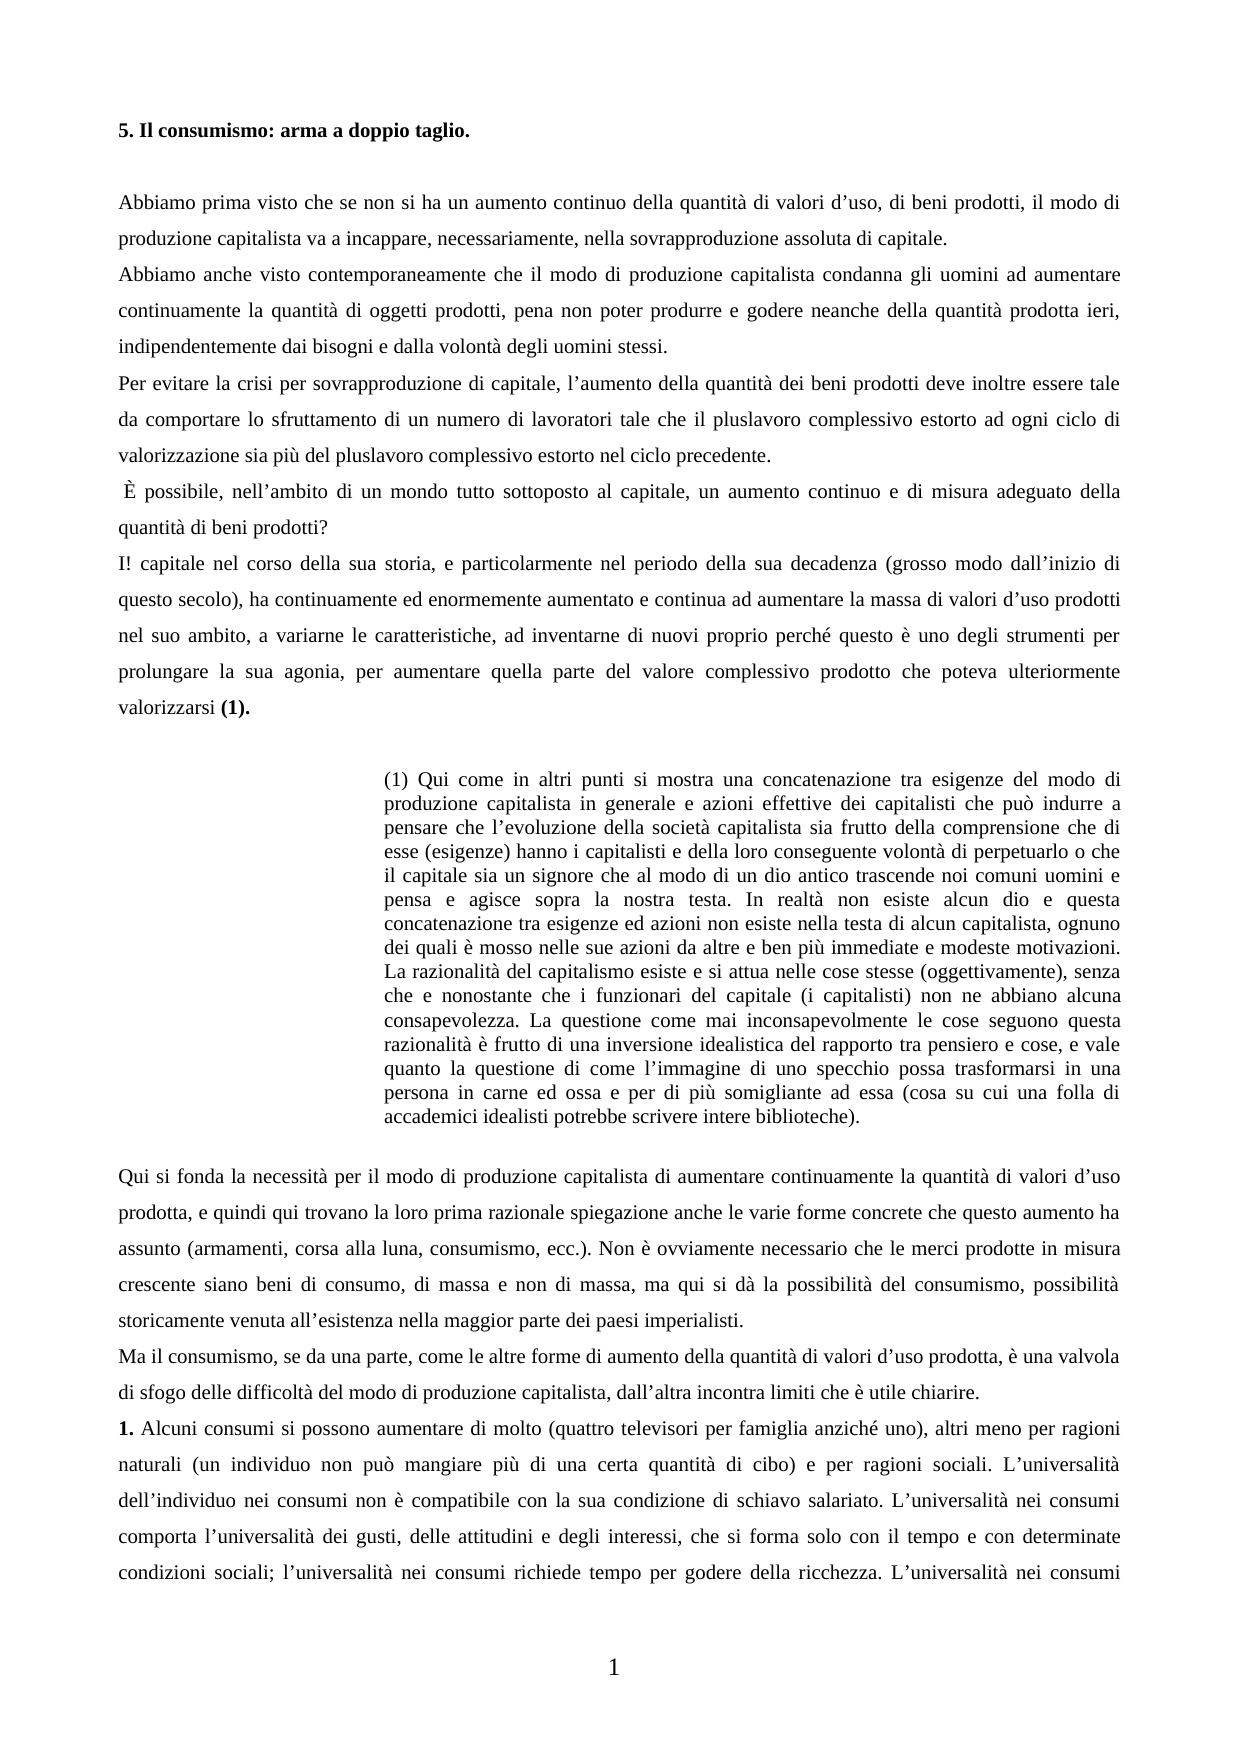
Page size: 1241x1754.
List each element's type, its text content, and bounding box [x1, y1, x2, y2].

text I! capitale nel corso della sua storia, e particolarmente nel periodo della sua decadenza (grosso modo dall’inizio di questo secolo), ha continuamente ed enormemente aumentato e continua ad aumentare la massa di valori d’uso prodotti nel suo ambito, a variarne le caratteristiche, ad inventarne di nuovi proprio perché questo è uno degli strumenti per prolungare la sua agonia, per aumentare quella parte del valore complessivo prodotto che poteva ulteriormente valorizzarsi (1). [118, 551, 1122, 719]
text Ma il consumismo, se da una parte, come le altre forme di aumento della quantità di valori d’uso prodotta, è una valvola di sfogo delle difficoltà del modo di produzione capitalista, dall’altra incontra limiti che è utile chiarire. [118, 1344, 1122, 1404]
text Abbiamo anche visto contemporaneamente che il modo di produzione capitalista condanna gli uomini ad aumentare continuamente la quantità di oggetti prodotti, pena non poter produrre e godere neanche della quantità prodotta ieri, indipendentemente dai bisogni e dalla volontà degli uomini stessi. [118, 262, 1122, 358]
text 1. Alcuni consumi si possono aumentare di molto (quattro televisori per famiglia anziché uno), altri meno per ragioni naturali (un individuo non può mangiare più di una certa quantità di cibo) e per ragioni sociali. L’universalità dell’individuo nei consumi non è compatibile con la sua condizione di schiavo salariato. L’universalità nei consumi comporta l’universalità dei gusti, delle attitudini e degli interessi, che si forma solo con il tempo e con determinate condizioni sociali; l’universalità nei consumi richiede tempo per godere della ricchezza. L’universalità nei consumi [118, 1416, 1122, 1584]
text 5. Il consumismo: arma a doppio taglio. [118, 118, 1122, 142]
text È possibile, nell’ambito di un mondo tutto sottoposto al capitale, un aumento continuo e di misura adeguato della quantità di beni prodotti? [118, 478, 1122, 539]
text Qui si fonda la necessità per il modo di produzione capitalista di aumentare continuamente la quantità di valori d’uso prodotta, e quindi qui trovano la loro prima razionale spiegazione anche le varie forme concrete che questo aumento ha assunto (armamenti, corsa alla luna, consumismo, ecc.). Non è ovviamente necessario che le merci prodotte in misura crescente siano beni di consumo, di massa e non di massa, ma qui si dà la possibilità del consumismo, possibilità storicamente venuta all’esistenza nella maggior parte dei paesi imperialisti. [118, 1164, 1122, 1332]
text Per evitare la crisi per sovrapproduzione di capitale, l’aumento della quantità dei beni prodotti deve inoltre essere tale da comportare lo sfruttamento di un numero di lavoratori tale che il pluslavoro complessivo estorto ad ogni ciclo di valorizzazione sia più del pluslavoro complessivo estorto nel ciclo precedente. [118, 370, 1122, 467]
text Abbiamo prima visto che se non si ha un aumento continuo della quantità di valori d’uso, di beni prodotti, il modo di produzione capitalista va a incappare, necessariamente, nella sovrapproduzione assoluta di capitale. [118, 190, 1122, 250]
text (1) Qui come in altri punti si mostra una concatenazione tra esigenze del modo di produzione capitalista in generale e azioni effettive dei capitalisti che può indurre a pensare che l’evoluzione della società capitalista sia frutto della comprensione che di esse (esigenze) hanno i capitalisti e della loro conseguente volontà di perpetuarlo o che il capitale sia un signore che al modo di un dio antico trascende noi comuni uomini e pensa e agisce sopra la nostra testa. In realtà non esiste alcun dio e questa concatenazione tra esigenze ed azioni non esiste nella testa di alcun capitalista, ognuno dei quali è mosso nelle sue azioni da altre e ben più immediate e modeste motivazioni. La razionalità del capitalismo esiste e si attua nelle cose stesse (oggettivamente), senza che e nonostante che i funzionari del capitale (i capitalisti) non ne abbiano alcuna consapevolezza. La questione come mai inconsapevolmente le cose seguono questa razionalità è frutto di una inversione idealistica del rapporto tra pensiero e cose, e vale quanto la questione di come l’immagine di uno specchio possa trasformarsi in una persona in carne ed ossa e per di più somigliante ad essa (cosa su cui una folla di accademici idealisti potrebbe scrivere intere biblioteche). [384, 767, 1122, 1128]
